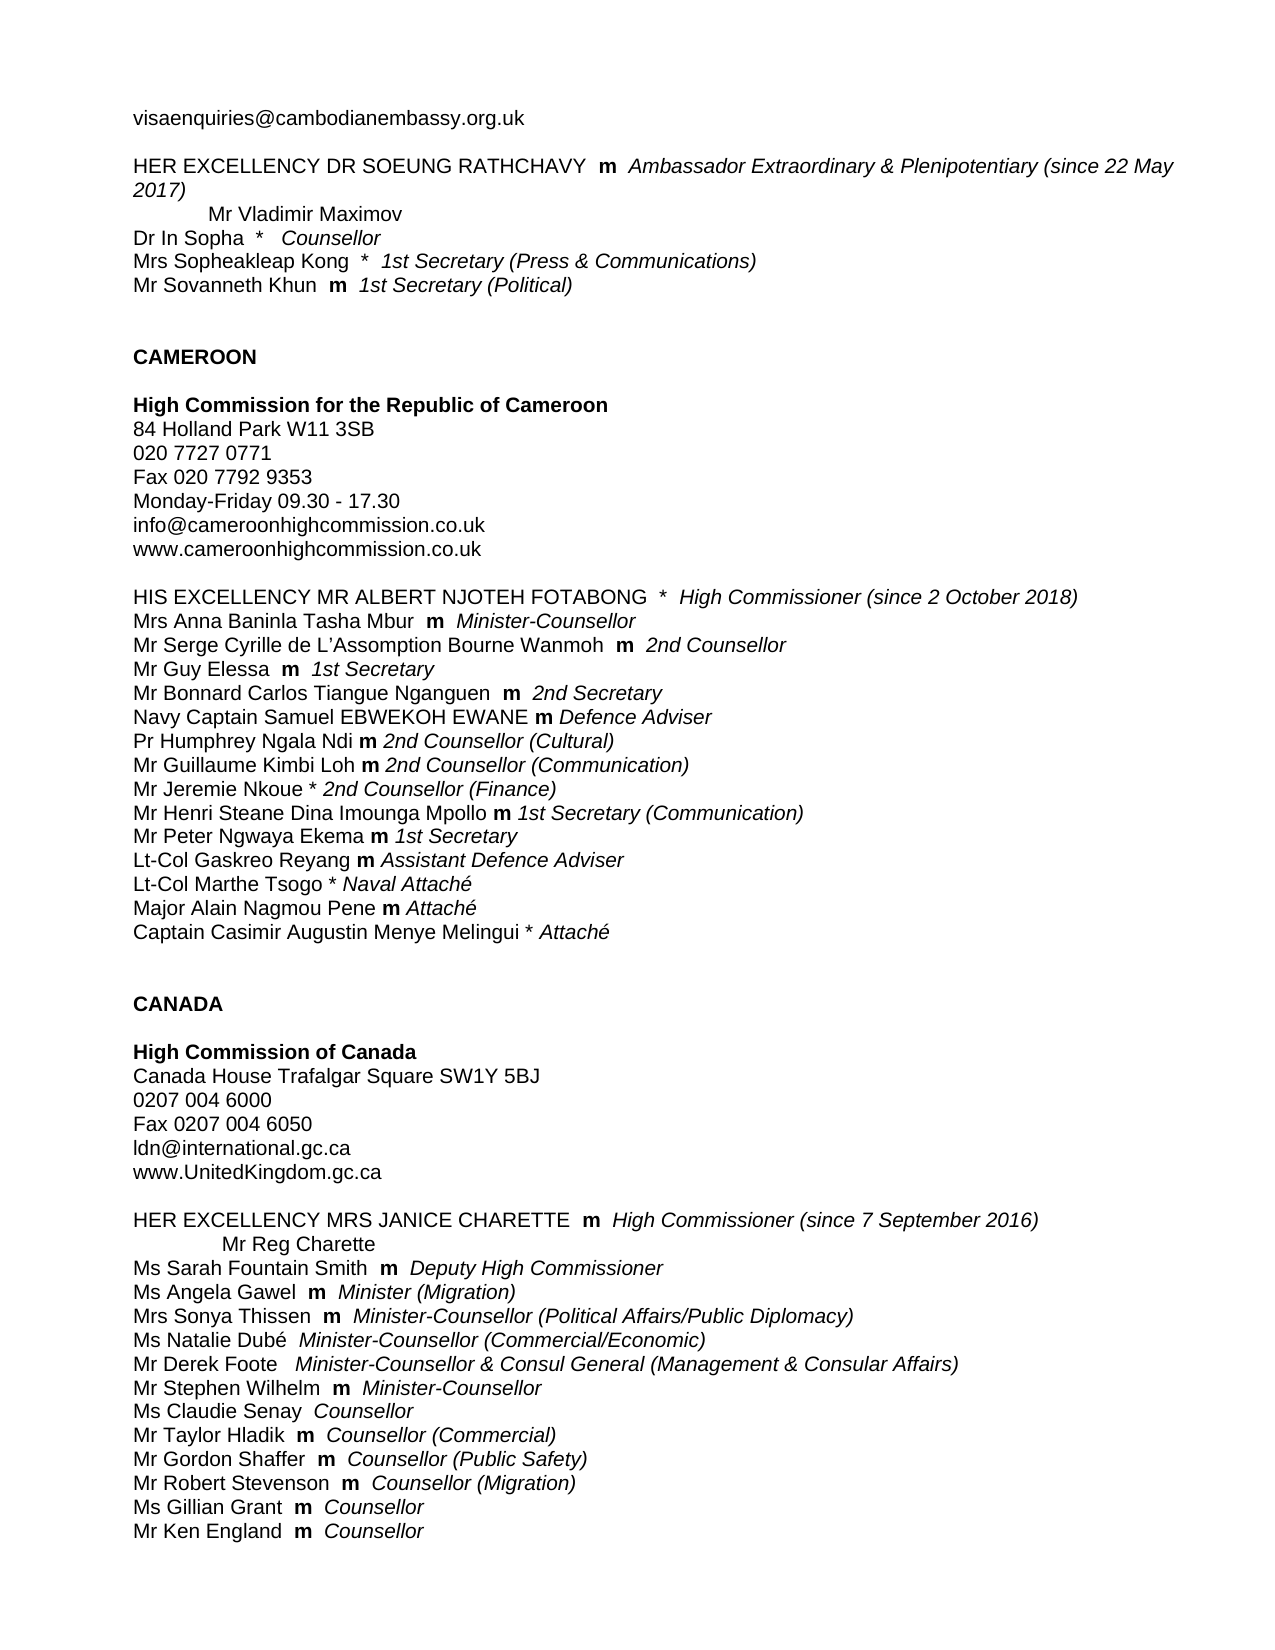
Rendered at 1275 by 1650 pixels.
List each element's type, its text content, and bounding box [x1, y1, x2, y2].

text visaenquiries@cambodianembassy.org.uk [133, 106, 1181, 129]
text Navy Captain Samuel EBWEKOH EWANE m Defence Adviser [133, 704, 1181, 728]
text Mr Taylor Hladik m Counsellor (Commercial) [133, 1423, 1181, 1447]
text Ms Gillian Grant m Counsellor [133, 1495, 1181, 1519]
text Mrs Anna Baninla Tasha Mbur m Minister-Counsellor [133, 609, 1181, 633]
text HER EXCELLENCY DR SOEUNG RATHCHAVY m Ambassador Extraordinary & Plenipotentiary (since 22 May 2017) [133, 153, 1181, 201]
text Mr Serge Cyrille de L’Assomption Bourne Wanmoh m 2nd Counsellor [133, 633, 1181, 657]
text Mr Derek Foote Minister-Counsellor & Consul General (Management & Consular Affairs) [133, 1351, 1181, 1375]
text High Commission for the Republic of Cameroon [133, 393, 1181, 417]
text Fax 020 7792 9353 [133, 465, 1181, 489]
text Ms Sarah Fountain Smith m Deputy High Commissioner [133, 1256, 1181, 1279]
text Mr Jeremie Nkoue * 2nd Counsellor (Finance) [133, 776, 1181, 800]
text Ms Claudie Senay Counsellor [133, 1399, 1181, 1423]
text Lt-Col Gaskreo Reyang m Assistant Defence Adviser [133, 848, 1181, 872]
text Mr Sovanneth Khun m 1st Secretary (Political) [133, 273, 1181, 297]
text Mr Gordon Shaffer m Counsellor (Public Safety) [133, 1447, 1181, 1471]
text Mr Ken England m Counsellor [133, 1519, 1181, 1543]
text Mr Reg Charette [133, 1232, 1181, 1256]
text 84 Holland Park W11 3SB [133, 417, 1181, 441]
text Mrs Sonya Thissen m Minister-Counsellor (Political Affairs/Public Diplomacy) [133, 1303, 1181, 1327]
text Monday-Friday 09.30 - 17.30 [133, 489, 1181, 513]
text Canada House Trafalgar Square SW1Y 5BJ [133, 1064, 1181, 1088]
text Mr Henri Steane Dina Imounga Mpollo m 1st Secretary (Communication) [133, 800, 1181, 824]
text Mr Robert Stevenson m Counsellor (Migration) [133, 1471, 1181, 1495]
subtitle CANADA [133, 992, 1181, 1016]
text Fax 0207 004 6050 [133, 1112, 1181, 1136]
text 020 7727 0771 [133, 441, 1181, 465]
subtitle CAMEROON [133, 345, 1181, 369]
text Mr Stephen Wilhelm m Minister-Counsellor [133, 1375, 1181, 1399]
text Pr Humphrey Ngala Ndi m 2nd Counsellor (Cultural) [133, 728, 1181, 752]
text Mrs Sopheakleap Kong * 1st Secretary (Press & Communications) [133, 249, 1181, 273]
text Dr In Sopha * Counsellor [133, 225, 1181, 249]
text ldn@international.gc.ca [133, 1136, 1181, 1160]
text HIS EXCELLENCY MR ALBERT NJOTEH FOTABONG * High Commissioner (since 2 October 2018) [133, 585, 1181, 609]
text www.UnitedKingdom.gc.ca [133, 1160, 1181, 1184]
text HER EXCELLENCY MRS JANICE CHARETTE m High Commissioner (since 7 September 2016) [133, 1208, 1181, 1232]
text Mr Vladimir Maximov [133, 201, 1181, 225]
text Mr Bonnard Carlos Tiangue Nganguen m 2nd Secretary [133, 681, 1181, 704]
text Mr Peter Ngwaya Ekema m 1st Secretary [133, 824, 1181, 848]
text Mr Guy Elessa m 1st Secretary [133, 657, 1181, 681]
text Captain Casimir Augustin Menye Melingui * Attaché [133, 920, 1181, 944]
text Mr Guillaume Kimbi Loh m 2nd Counsellor (Communication) [133, 752, 1181, 776]
text Major Alain Nagmou Pene m Attaché [133, 896, 1181, 920]
text 0207 004 6000 [133, 1088, 1181, 1112]
text Ms Natalie Dubé Minister-Counsellor (Commercial/Economic) [133, 1327, 1181, 1351]
text www.cameroonhighcommission.co.uk [133, 537, 1181, 561]
text info@cameroonhighcommission.co.uk [133, 513, 1181, 537]
text Ms Angela Gawel m Minister (Migration) [133, 1279, 1181, 1303]
text Lt-Col Marthe Tsogo * Naval Attaché [133, 872, 1181, 896]
subtitle High Commission of Canada [133, 1040, 1181, 1064]
